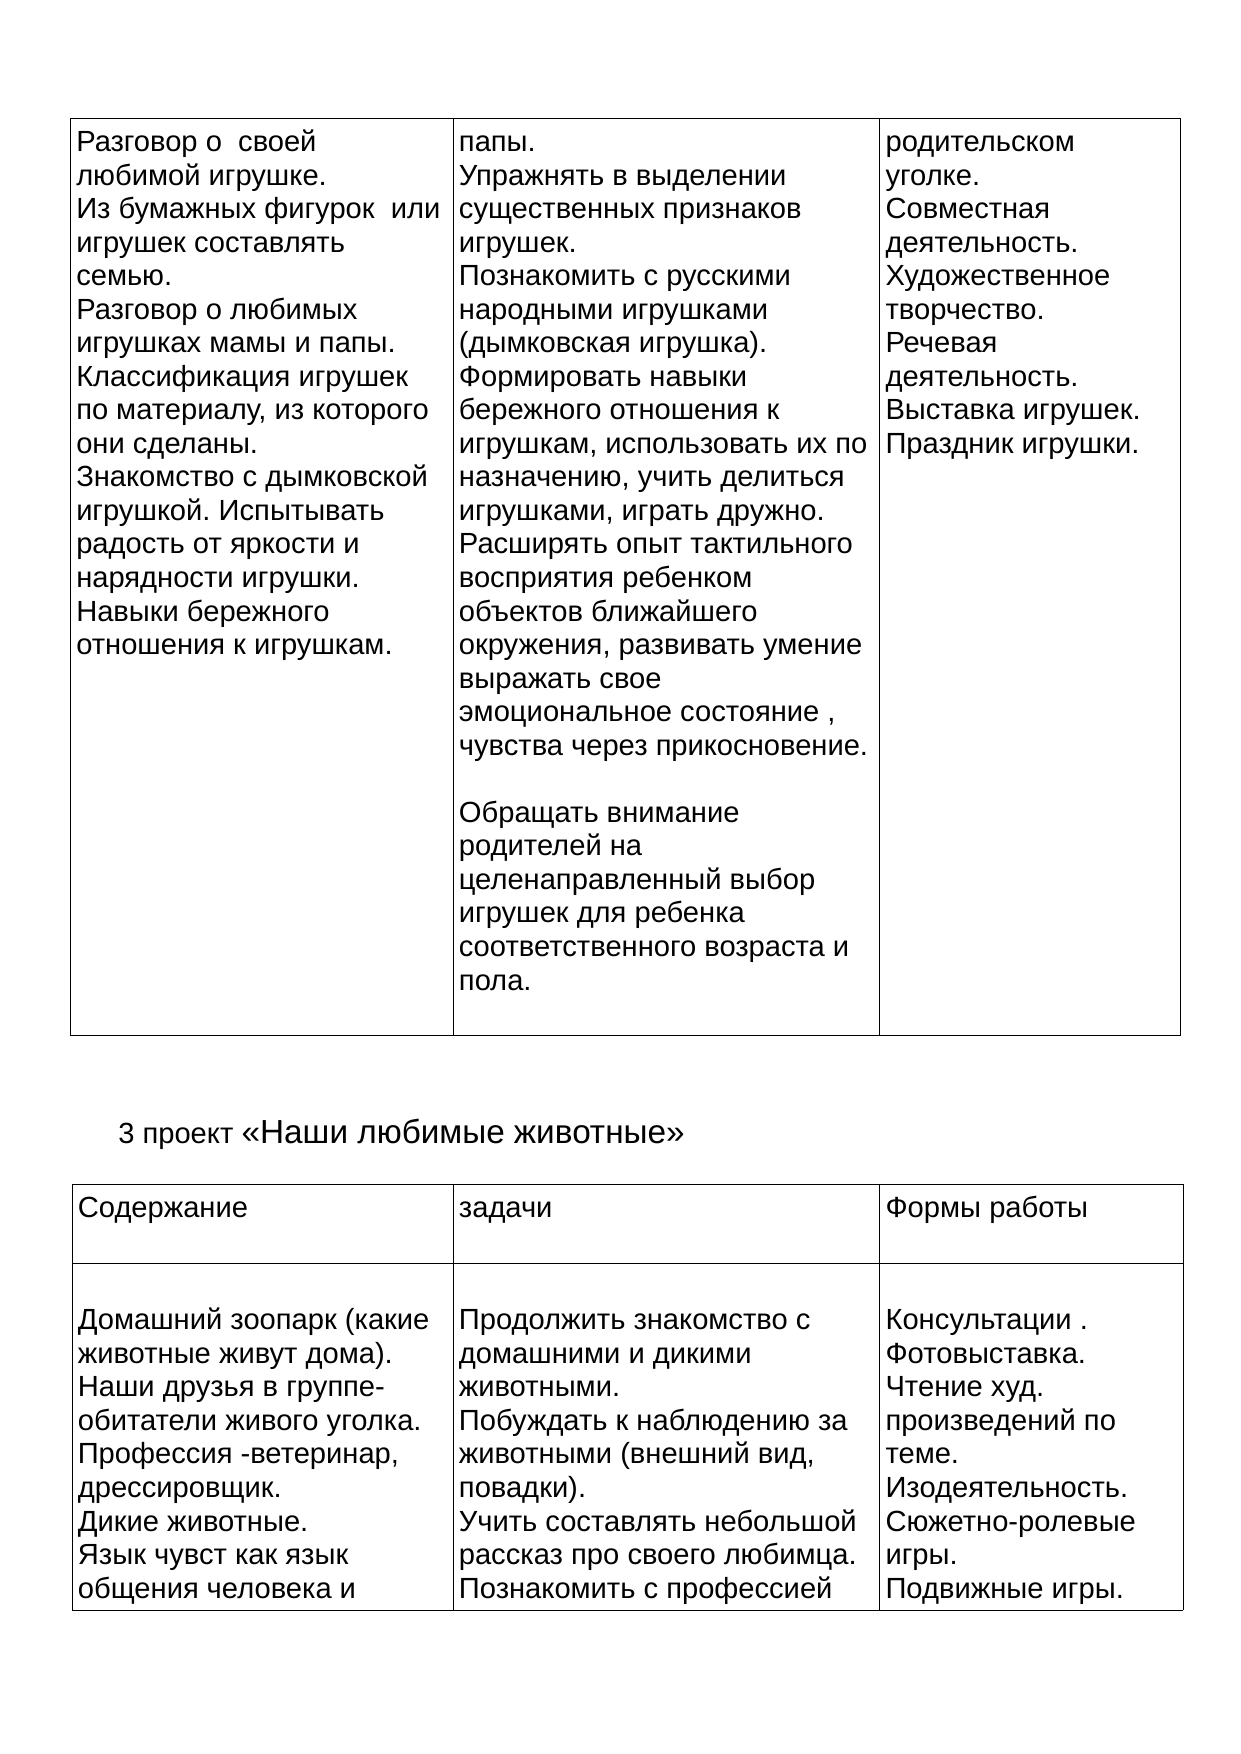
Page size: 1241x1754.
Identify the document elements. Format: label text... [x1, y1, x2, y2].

table_cell папы. Упражнять в выделении существенных признаков игрушек. Познакомить с русскими народными игрушками (дымковская игрушка). Формировать навыки бережного отношения к игрушкам, использовать их по назначению, учить делиться игрушками, играть дружно. Расширять опыт тактильного восприятия ребенком объектов ближайшего окружения, развивать умение выражать свое эмоциональное состояние , чувства через прикосновение. Обращать внимание родителей на целенаправленный выбор игрушек для ребенка соответственного возраста и пола. [454, 119, 879, 1035]
table_cell родительском уголке. Совместная деятельность. Художественное творчество. Речевая деятельность. Выставка игрушек. Праздник игрушки. [880, 119, 1180, 1035]
table_header Содержание [73, 1185, 453, 1263]
table_header задачи [454, 1185, 879, 1263]
table_header Формы работы [880, 1185, 1183, 1263]
table_cell Продолжить знакомство с домашними и дикими животными. Побуждать к наблюдению за животными (внешний вид, повадки). Учить составлять небольшой рассказ про своего любимца. Познакомить с профессией [454, 1264, 879, 1610]
table_cell Консультации . Фотовыставка. Чтение худ. произведений по теме. Изодеятельность. Сюжетно-ролевые игры. Подвижные игры. [880, 1264, 1183, 1610]
table_cell Разговор о своей любимой игрушке. Из бумажных фигурок или игрушек составлять семью. Разговор о любимых игрушках мамы и папы. Классификация игрушек по материалу, из которого они сделаны. Знакомство с дымковской игрушкой. Испытывать радость от яркости и нарядности игрушки. Навыки бережного отношения к игрушкам. [71, 119, 453, 1035]
table_cell Домашний зоопарк (какие животные живут дома). Наши друзья в группе- обитатели живого уголка. Профессия -ветеринар, дрессировщик. Дикие животные. Язык чувст как язык общения человека и [73, 1264, 453, 1610]
text 3 проект «Наши любимые животные» [118, 1112, 1122, 1151]
